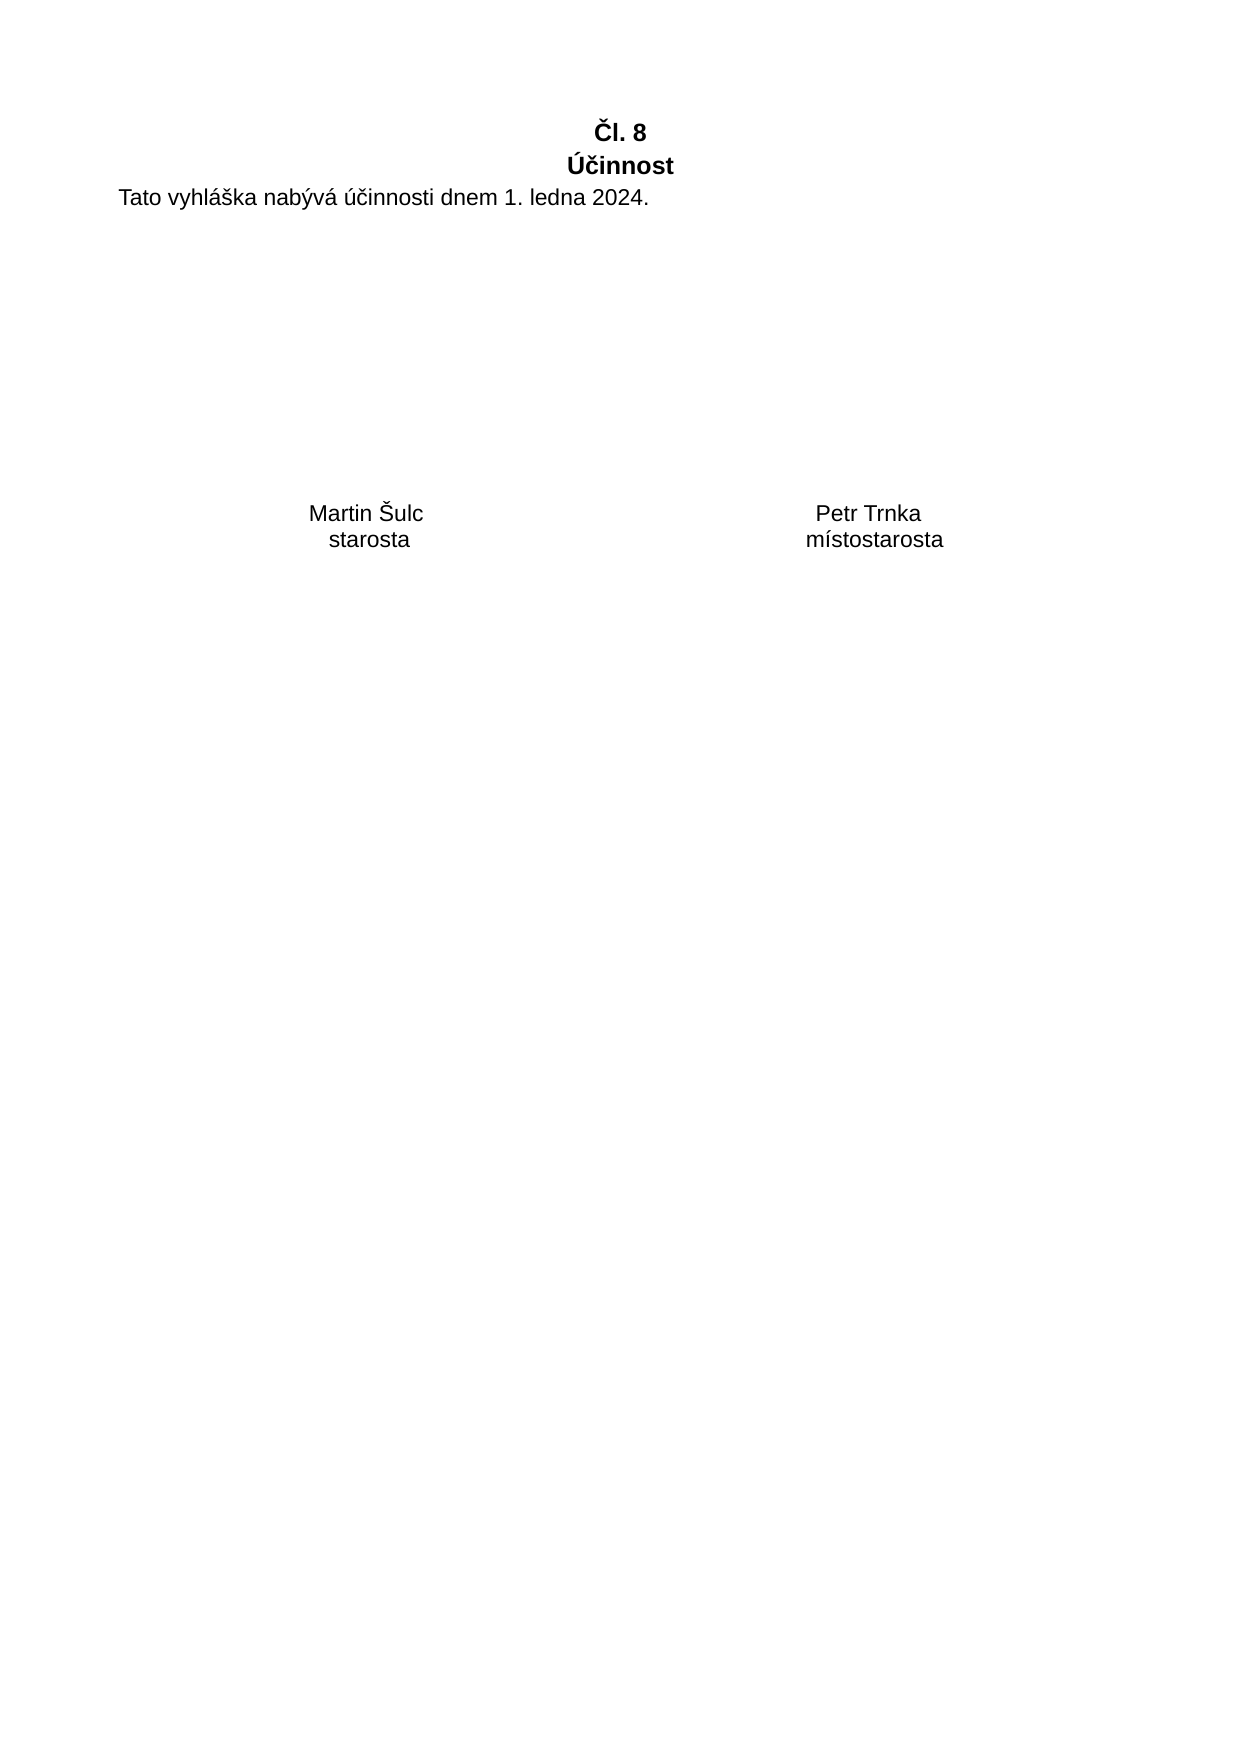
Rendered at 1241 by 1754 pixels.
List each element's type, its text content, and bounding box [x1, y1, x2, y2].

table_cell [620, 559, 1122, 677]
table_header Martin Šulc starosta [118, 440, 620, 558]
table_cell [118, 559, 620, 677]
subtitle Čl. 8 Účinnost [118, 118, 1122, 180]
table_header Petr Trnka místostarosta [620, 440, 1122, 558]
text Tato vyhláška nabývá účinnosti dnem 1. ledna 2024. [118, 184, 1122, 211]
